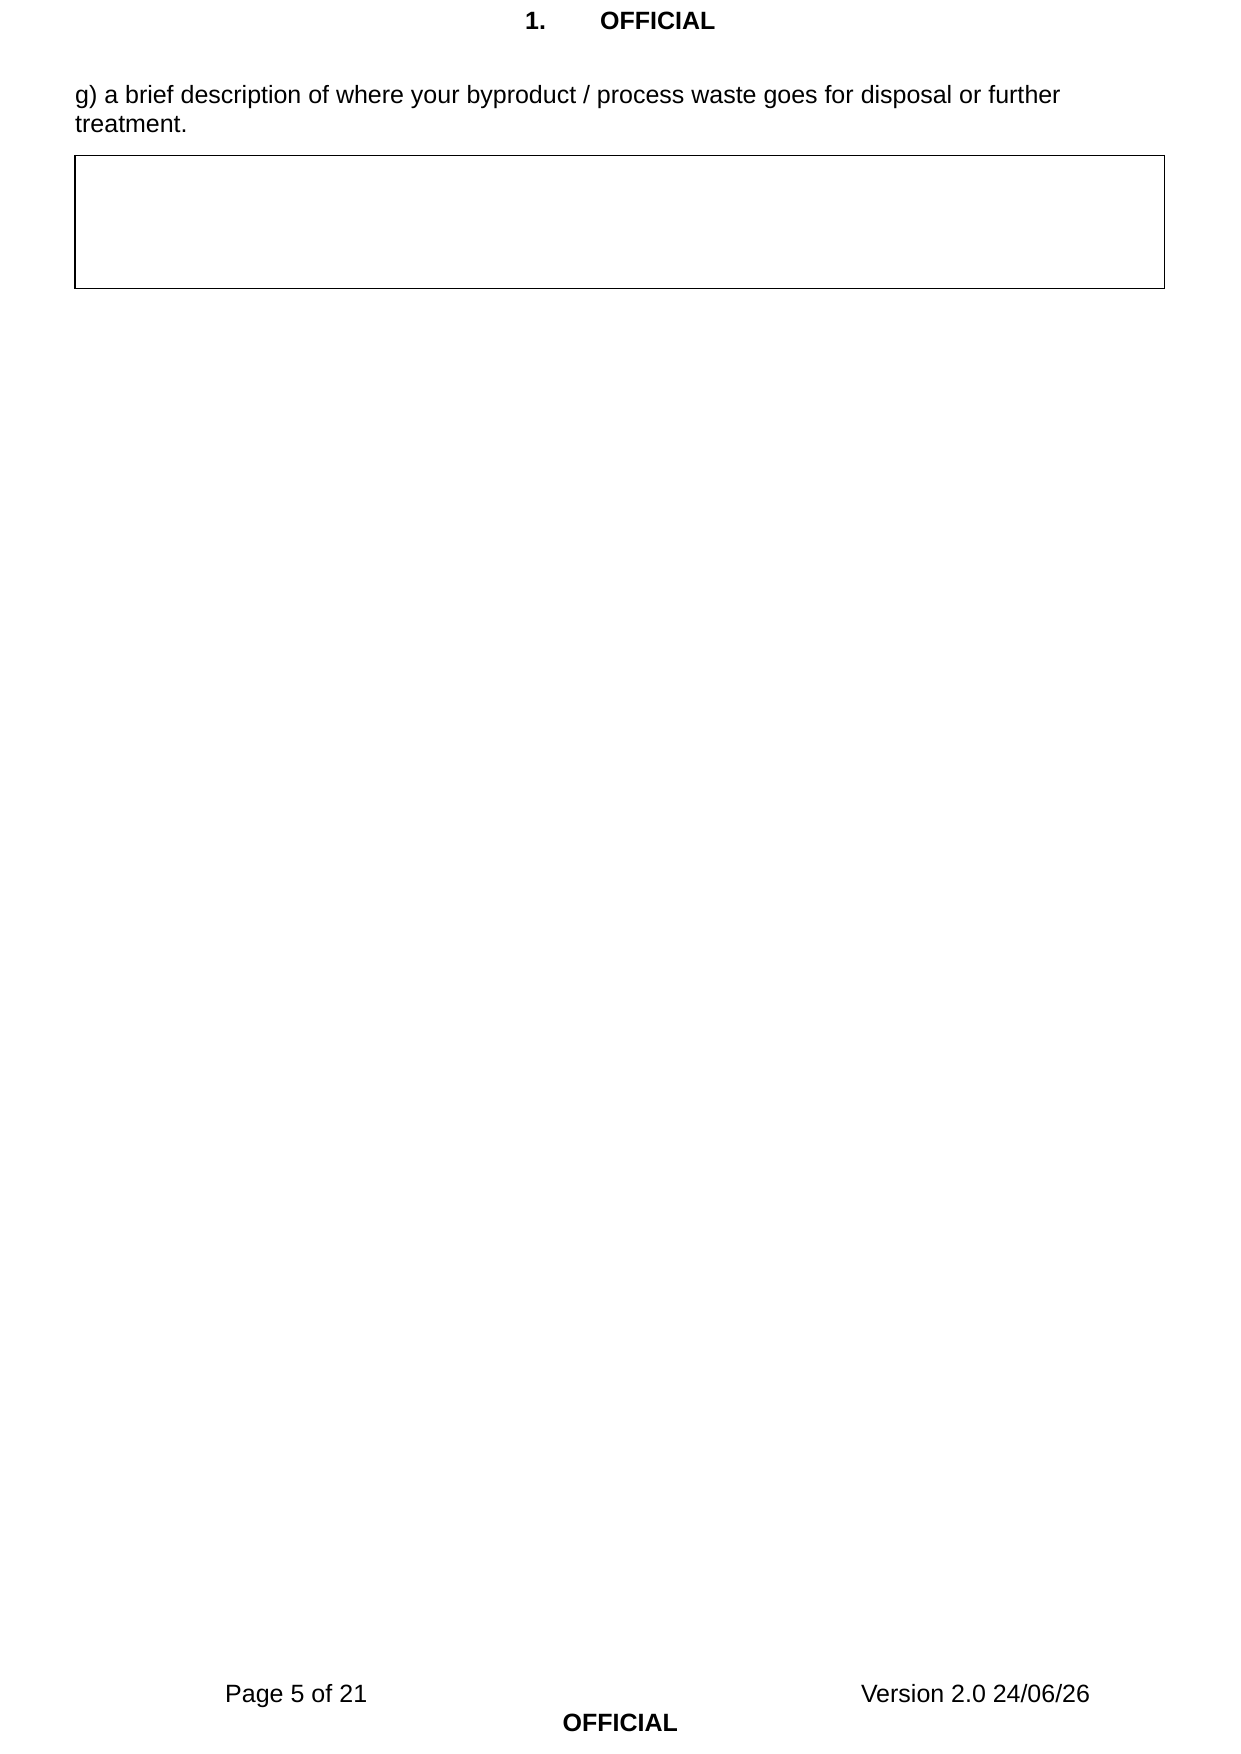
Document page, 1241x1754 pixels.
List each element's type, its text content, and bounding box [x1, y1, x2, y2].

table_header [76, 156, 1164, 287]
text g) a brief description of where your byproduct / process waste goes for disposal or further treatment. [75, 80, 1165, 138]
